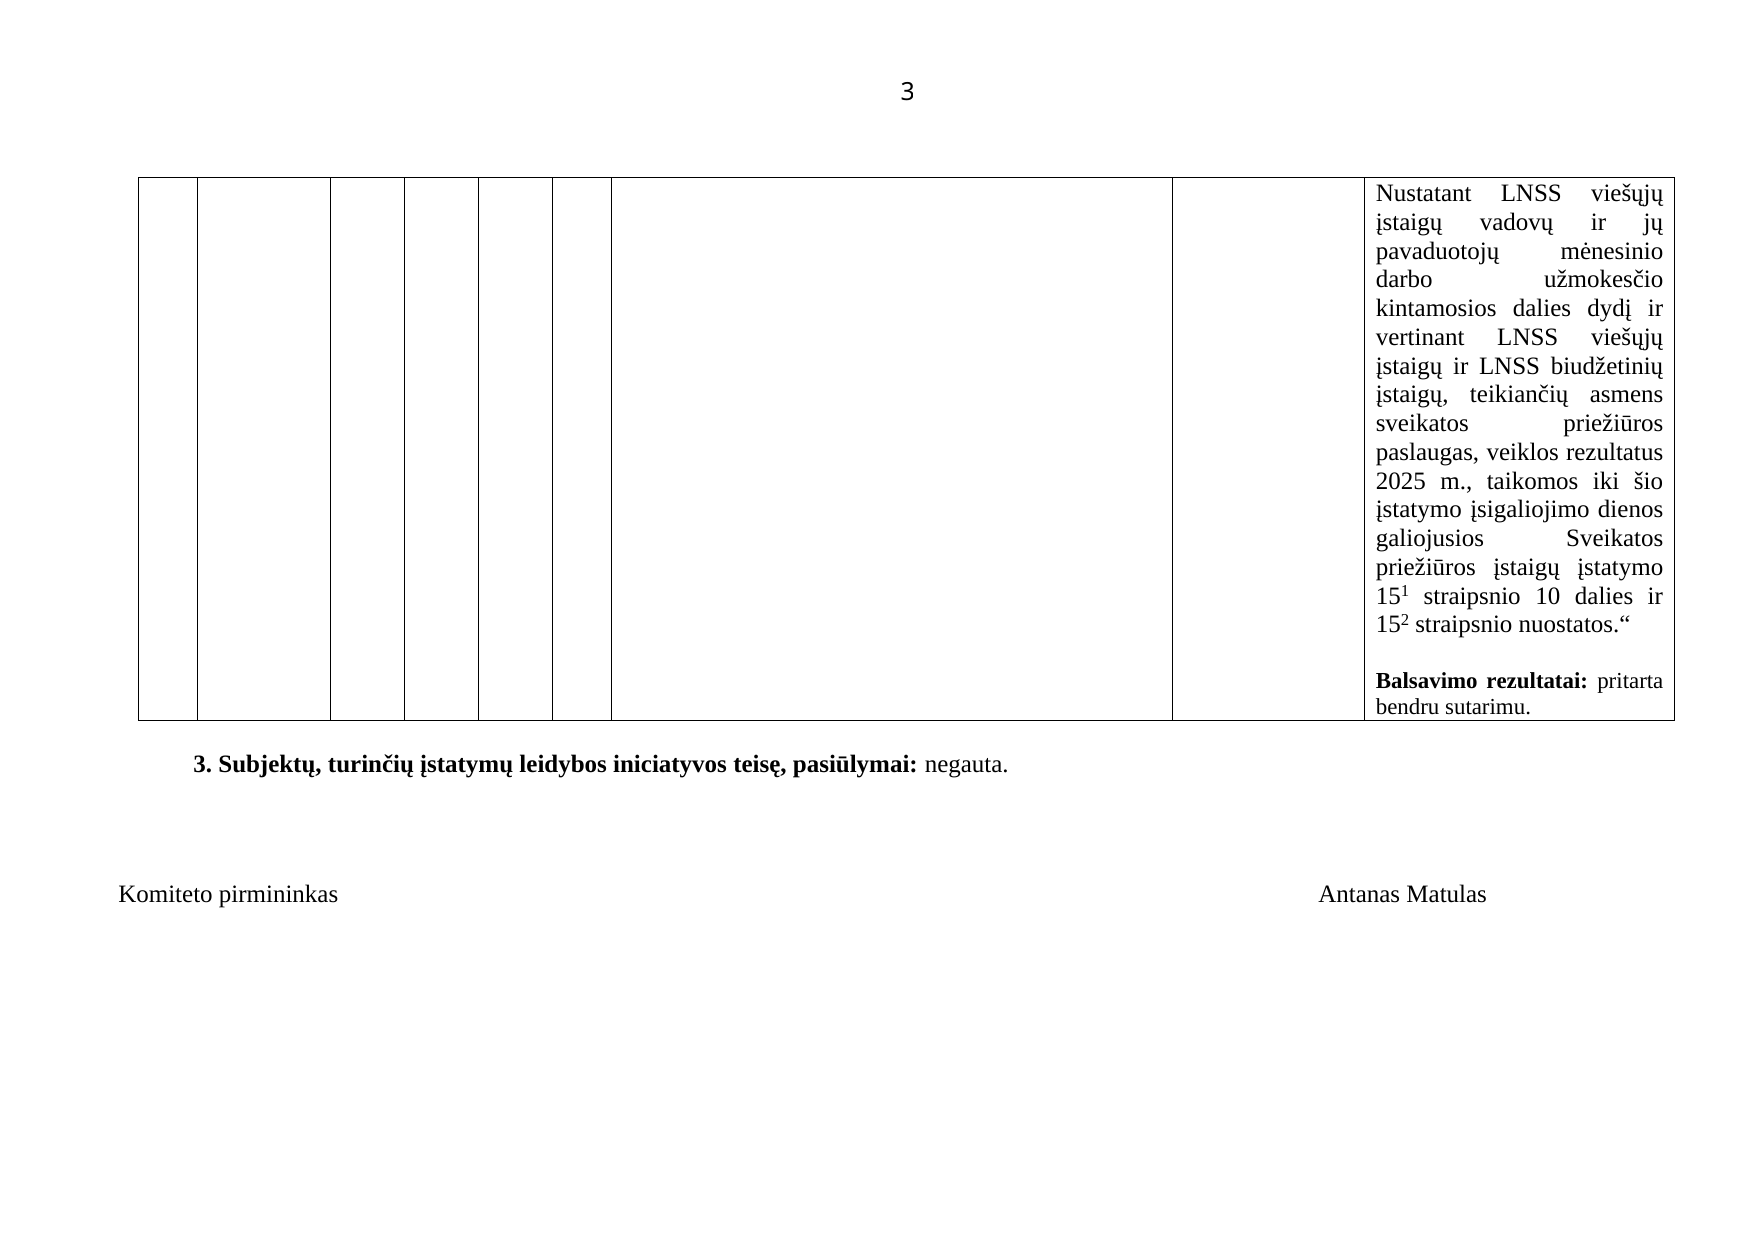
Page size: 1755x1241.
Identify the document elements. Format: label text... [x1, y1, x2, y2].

text 3. Subjektų, turinčių įstatymų leidybos iniciatyvos teisę, pasiūlymai: negauta. [118, 749, 1695, 778]
table_cell Nustatant LNSS viešųjų įstaigų vadovų ir jų pavaduotojų mėnesinio darbo užmokesčio kintamosios dalies dydį ir vertinant LNSS viešųjų įstaigų ir LNSS biudžetinių įstaigų, teikiančių asmens sveikatos priežiūros paslaugas, veiklos rezultatus 2025 m., taikomos iki šio įstatymo įsigaliojimo dienos galiojusios Sveikatos priežiūros įstaigų įstatymo 151 straipsnio 10 dalies ir 152 straipsnio nuostatos.“ Balsavimo rezultatai: pritarta bendru sutarimu. [1365, 178, 1674, 720]
table_cell [331, 178, 404, 720]
table_cell [553, 178, 611, 720]
table_cell [612, 178, 1172, 720]
table_cell [405, 178, 478, 720]
table_cell [198, 178, 330, 720]
table_cell [479, 178, 552, 720]
text Komiteto pirmininkas (Parašas) Antanas Matulas [118, 879, 1695, 908]
table_cell [139, 178, 197, 720]
table_cell [1173, 178, 1364, 720]
